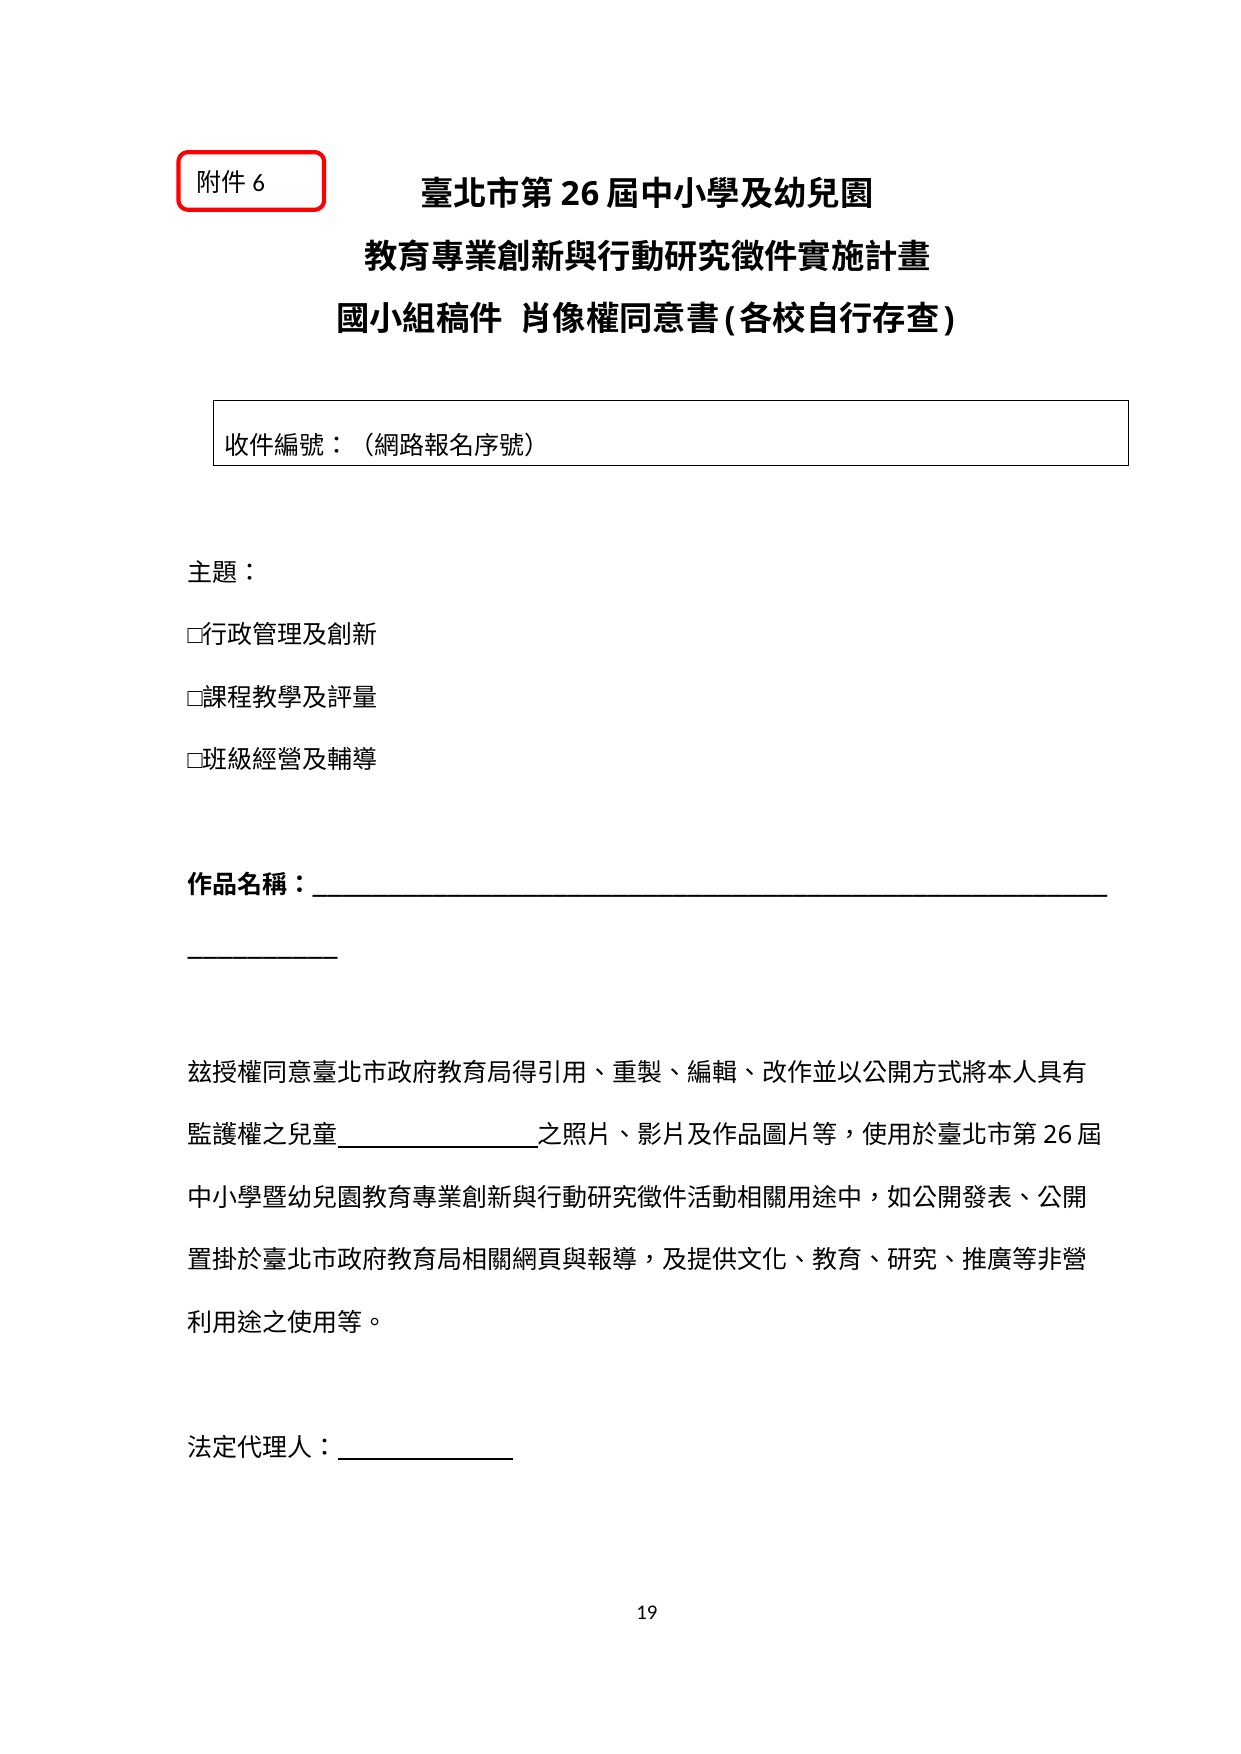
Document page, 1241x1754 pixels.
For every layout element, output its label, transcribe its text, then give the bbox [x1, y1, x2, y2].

text 臺北市第26屆中小學及幼兒園 [319, 150, 1106, 212]
table_header 收件編號：（網路報名序號） [214, 401, 1128, 465]
text 作品名稱：_______________________________________________________________ [187, 841, 1108, 966]
text 玆授權同意臺北市政府教育局得引用、重製、編輯、改作並以公開方式將本人具有監護權之兒童 之照片、影片及作品圖片等，使用於臺北市第26屆中小學暨幼兒園教育專業創新與行動研究徵件活動相關用途中，如公開發表、公開置掛於臺北市政府教育局相關網頁與報導，及提供文化、教育、研究、推廣等非營利用途之使用等。 [187, 1029, 1108, 1341]
text 法定代理人： [187, 1404, 1108, 1466]
text □課程教學及評量 [187, 654, 1108, 716]
text 主題： [187, 529, 1108, 591]
text □行政管理及創新 [187, 591, 1108, 654]
text □班級經營及輔導 [187, 716, 1108, 779]
text 國小組稿件 肖像權同意書(各校自行存查) [187, 275, 1108, 337]
text 教育專業創新與行動研究徵件實施計畫 [187, 212, 1108, 275]
